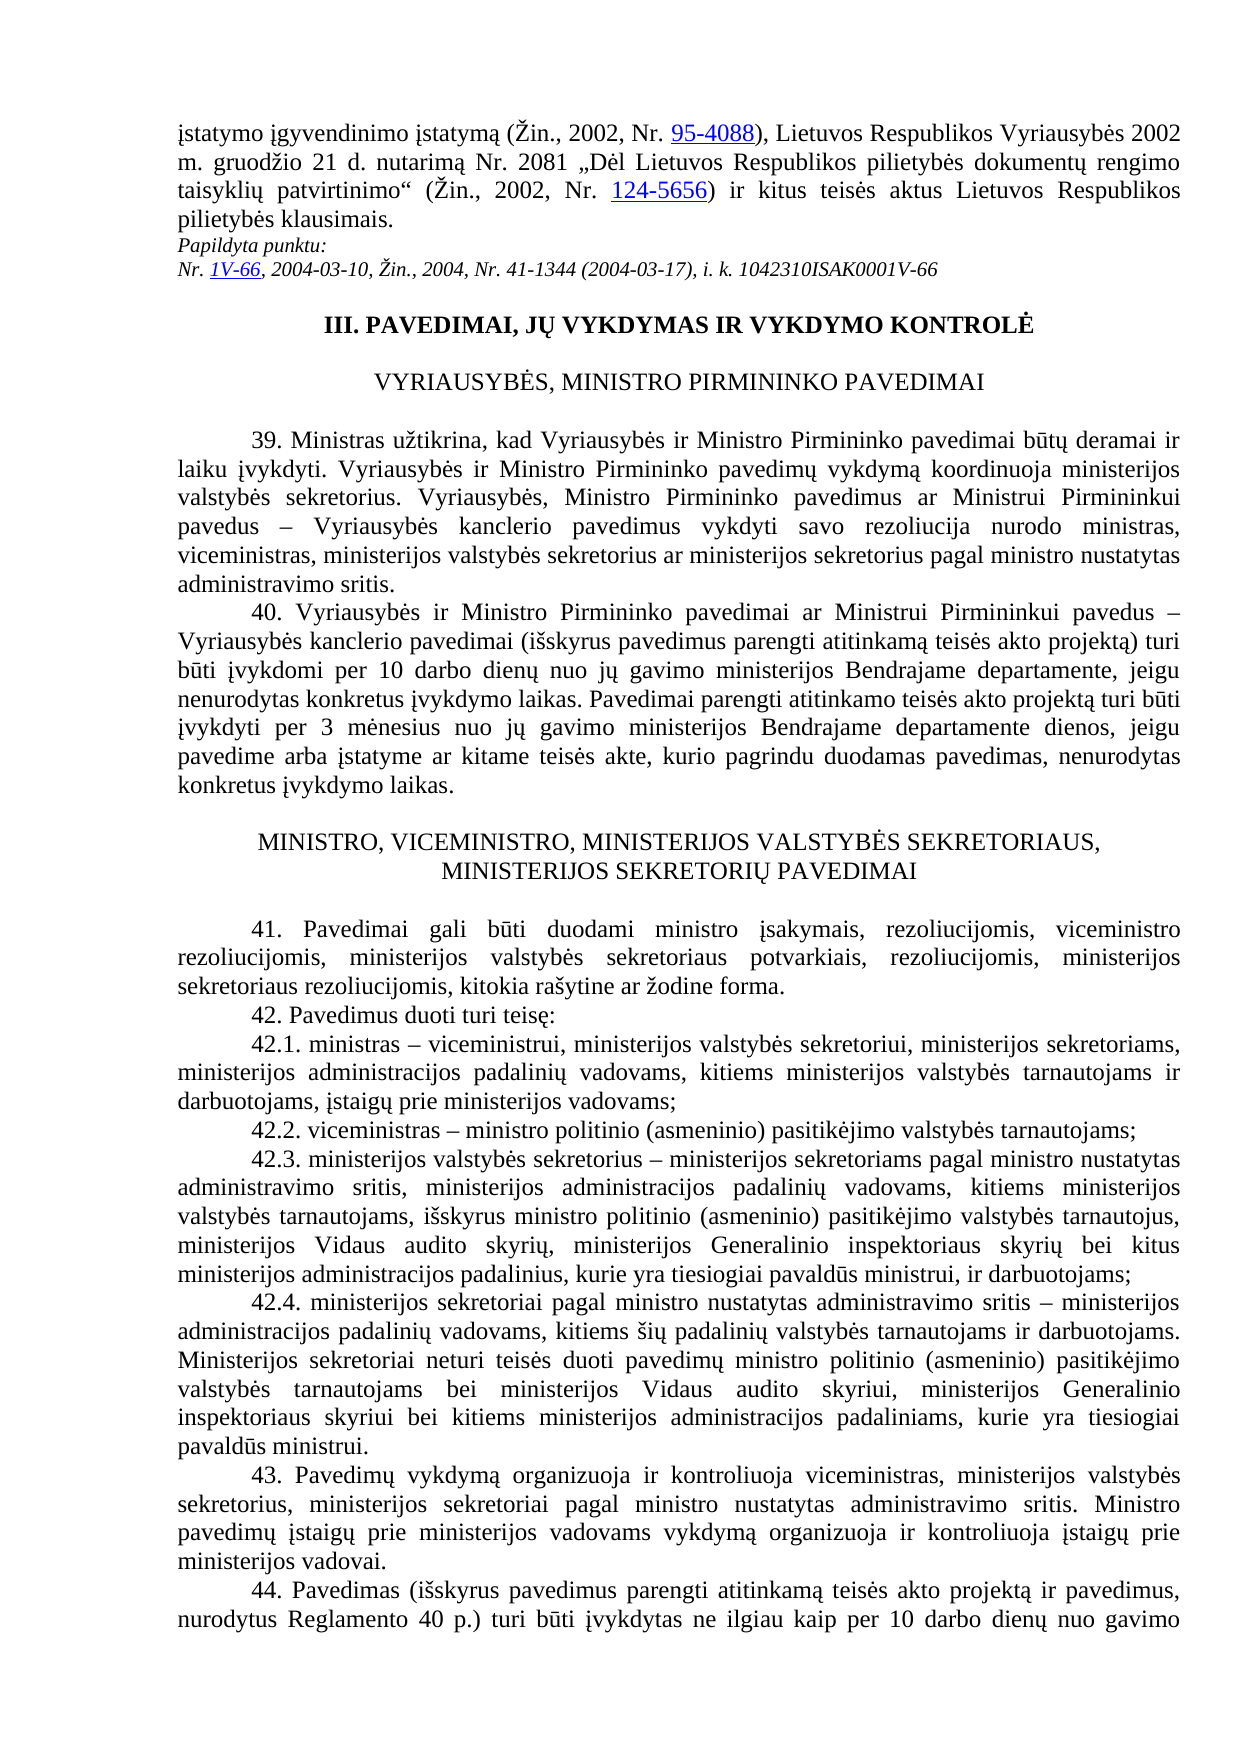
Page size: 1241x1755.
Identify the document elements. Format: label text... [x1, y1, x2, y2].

text 44. Pavedimas (išskyrus pavedimus parengti atitinkamą teisės akto projektą ir pavedimus, nurodytus Reglamento 40 p.) turi būti įvykdytas ne ilgiau kaip per 10 darbo dienų nuo gavimo [177, 1575, 1181, 1632]
text MINISTRO, VICEMINISTRO, MINISTERIJOS VALSTYBĖS SEKRETORIAUS, MINISTERIJOS SEKRETORIŲ PAVEDIMAI [177, 827, 1181, 885]
text Papildyta punktu: [177, 233, 1181, 257]
text 39. Ministras užtikrina, kad Vyriausybės ir Ministro Pirmininko pavedimai būtų deramai ir laiku įvykdyti. Vyriausybės ir Ministro Pirmininko pavedimų vykdymą koordinuoja ministerijos valstybės sekretorius. Vyriausybės, Ministro Pirmininko pavedimus ar Ministrui Pirmininkui pavedus – Vyriausybės kanclerio pavedimus vykdyti savo rezoliucija nurodo ministras, viceministras, ministerijos valstybės sekretorius ar ministerijos sekretorius pagal ministro nustatytas administravimo sritis. [177, 425, 1181, 597]
text 42.1. ministras – viceministrui, ministerijos valstybės sekretoriui, ministerijos sekretoriams, ministerijos administracijos padalinių vadovams, kitiems ministerijos valstybės tarnautojams ir darbuotojams, įstaigų prie ministerijos vadovams; [177, 1029, 1181, 1115]
text III. PAVEDIMAI, JŲ VYKDYMAS IR VYKDYMO KONTROLĖ [177, 310, 1181, 339]
text 42.4. ministerijos sekretoriai pagal ministro nustatytas administravimo sritis – ministerijos administracijos padalinių vadovams, kitiems šių padalinių valstybės tarnautojams ir darbuotojams. Ministerijos sekretoriai neturi teisės duoti pavedimų ministro politinio (asmeninio) pasitikėjimo valstybės tarnautojams bei ministerijos Vidaus audito skyriui, ministerijos Generalinio inspektoriaus skyriui bei kitiems ministerijos administracijos padaliniams, kurie yra tiesiogiai pavaldūs ministrui. [177, 1287, 1181, 1460]
text Nr. 1V-66, 2004-03-10, Žin., 2004, Nr. 41-1344 (2004-03-17), i. k. 1042310ISAK0001V-66 [177, 257, 1181, 281]
text 42.3. ministerijos valstybės sekretorius – ministerijos sekretoriams pagal ministro nustatytas administravimo sritis, ministerijos administracijos padalinių vadovams, kitiems ministerijos valstybės tarnautojams, išskyrus ministro politinio (asmeninio) pasitikėjimo valstybės tarnautojus, ministerijos Vidaus audito skyrių, ministerijos Generalinio inspektoriaus skyrių bei kitus ministerijos administracijos padalinius, kurie yra tiesiogiai pavaldūs ministrui, ir darbuotojams; [177, 1144, 1181, 1287]
text VYRIAUSYBĖS, MINISTRO PIRMININKO PAVEDIMAI [177, 367, 1181, 396]
text 42. Pavedimus duoti turi teisę: [177, 1000, 1181, 1029]
text 43. Pavedimų vykdymą organizuoja ir kontroliuoja viceministras, ministerijos valstybės sekretorius, ministerijos sekretoriai pagal ministro nustatytas administravimo sritis. Ministro pavedimų įstaigų prie ministerijos vadovams vykdymą organizuoja ir kontroliuoja įstaigų prie ministerijos vadovai. [177, 1460, 1181, 1575]
text 40. Vyriausybės ir Ministro Pirmininko pavedimai ar Ministrui Pirmininkui pavedus – Vyriausybės kanclerio pavedimai (išskyrus pavedimus parengti atitinkamą teisės akto projektą) turi būti įvykdomi per 10 darbo dienų nuo jų gavimo ministerijos Bendrajame departamente, jeigu nenurodytas konkretus įvykdymo laikas. Pavedimai parengti atitinkamo teisės akto projektą turi būti įvykdyti per 3 mėnesius nuo jų gavimo ministerijos Bendrajame departamente dienos, jeigu pavedime arba įstatyme ar kitame teisės akte, kurio pagrindu duodamas pavedimas, nenurodytas konkretus įvykdymo laikas. [177, 597, 1181, 799]
text 41. Pavedimai gali būti duodami ministro įsakymais, rezoliucijomis, viceministro rezoliucijomis, ministerijos valstybės sekretoriaus potvarkiais, rezoliucijomis, ministerijos sekretoriaus rezoliucijomis, kitokia rašytine ar žodine forma. [177, 914, 1181, 1000]
text įstatymo įgyvendinimo įstatymą (Žin., 2002, Nr. 95-4088), Lietuvos Respublikos Vyriausybės 2002 m. gruodžio 21 d. nutarimą Nr. 2081 „Dėl Lietuvos Respublikos pilietybės dokumentų rengimo taisyklių patvirtinimo“ (Žin., 2002, Nr. 124-5656) ir kitus teisės aktus Lietuvos Respublikos pilietybės klausimais. [177, 118, 1181, 233]
text 42.2. viceministras – ministro politinio (asmeninio) pasitikėjimo valstybės tarnautojams; [177, 1115, 1181, 1144]
